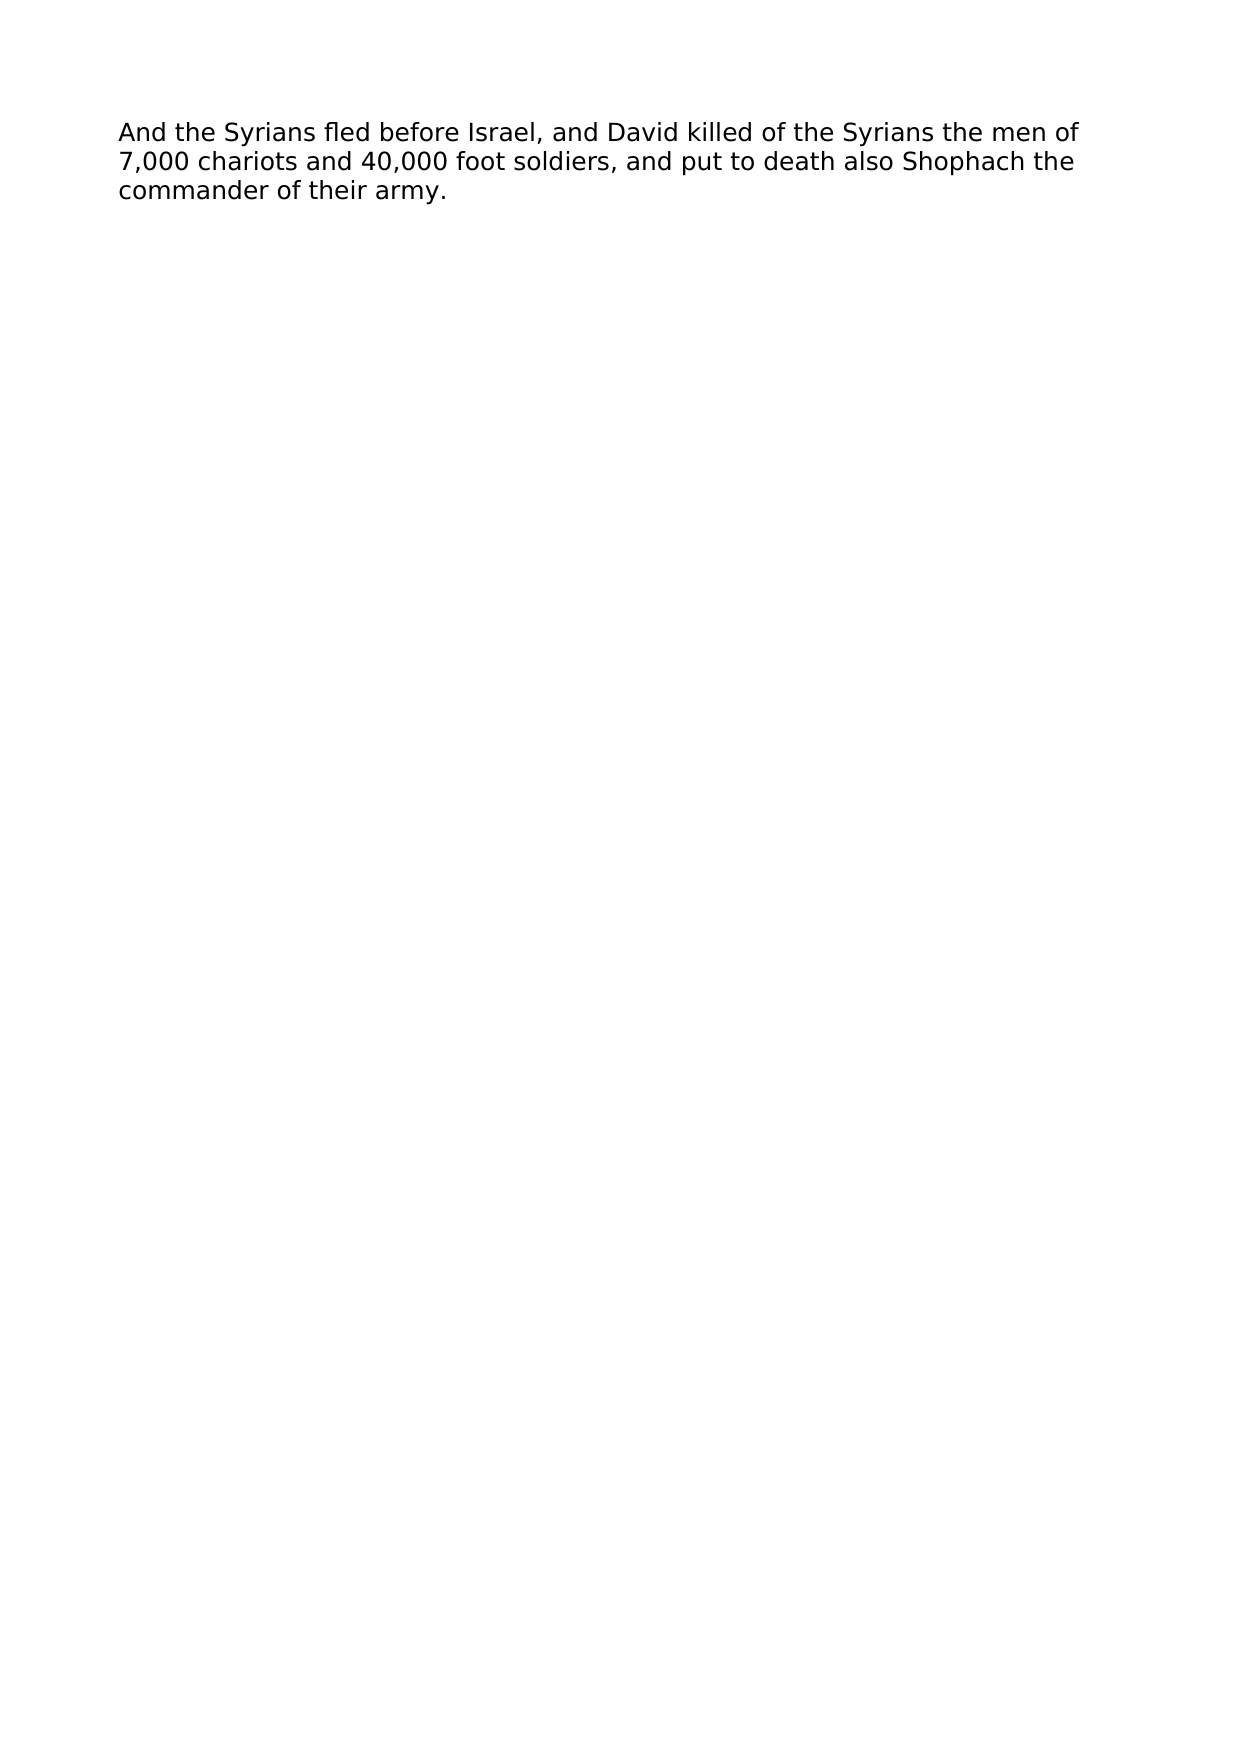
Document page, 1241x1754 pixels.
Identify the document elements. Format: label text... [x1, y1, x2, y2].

text And the Syrians fled before Israel, and David killed of the Syrians the men of 7,000 chariots and 40,000 foot soldiers, and put to death also Shophach the commander of their army. [118, 118, 1122, 206]
